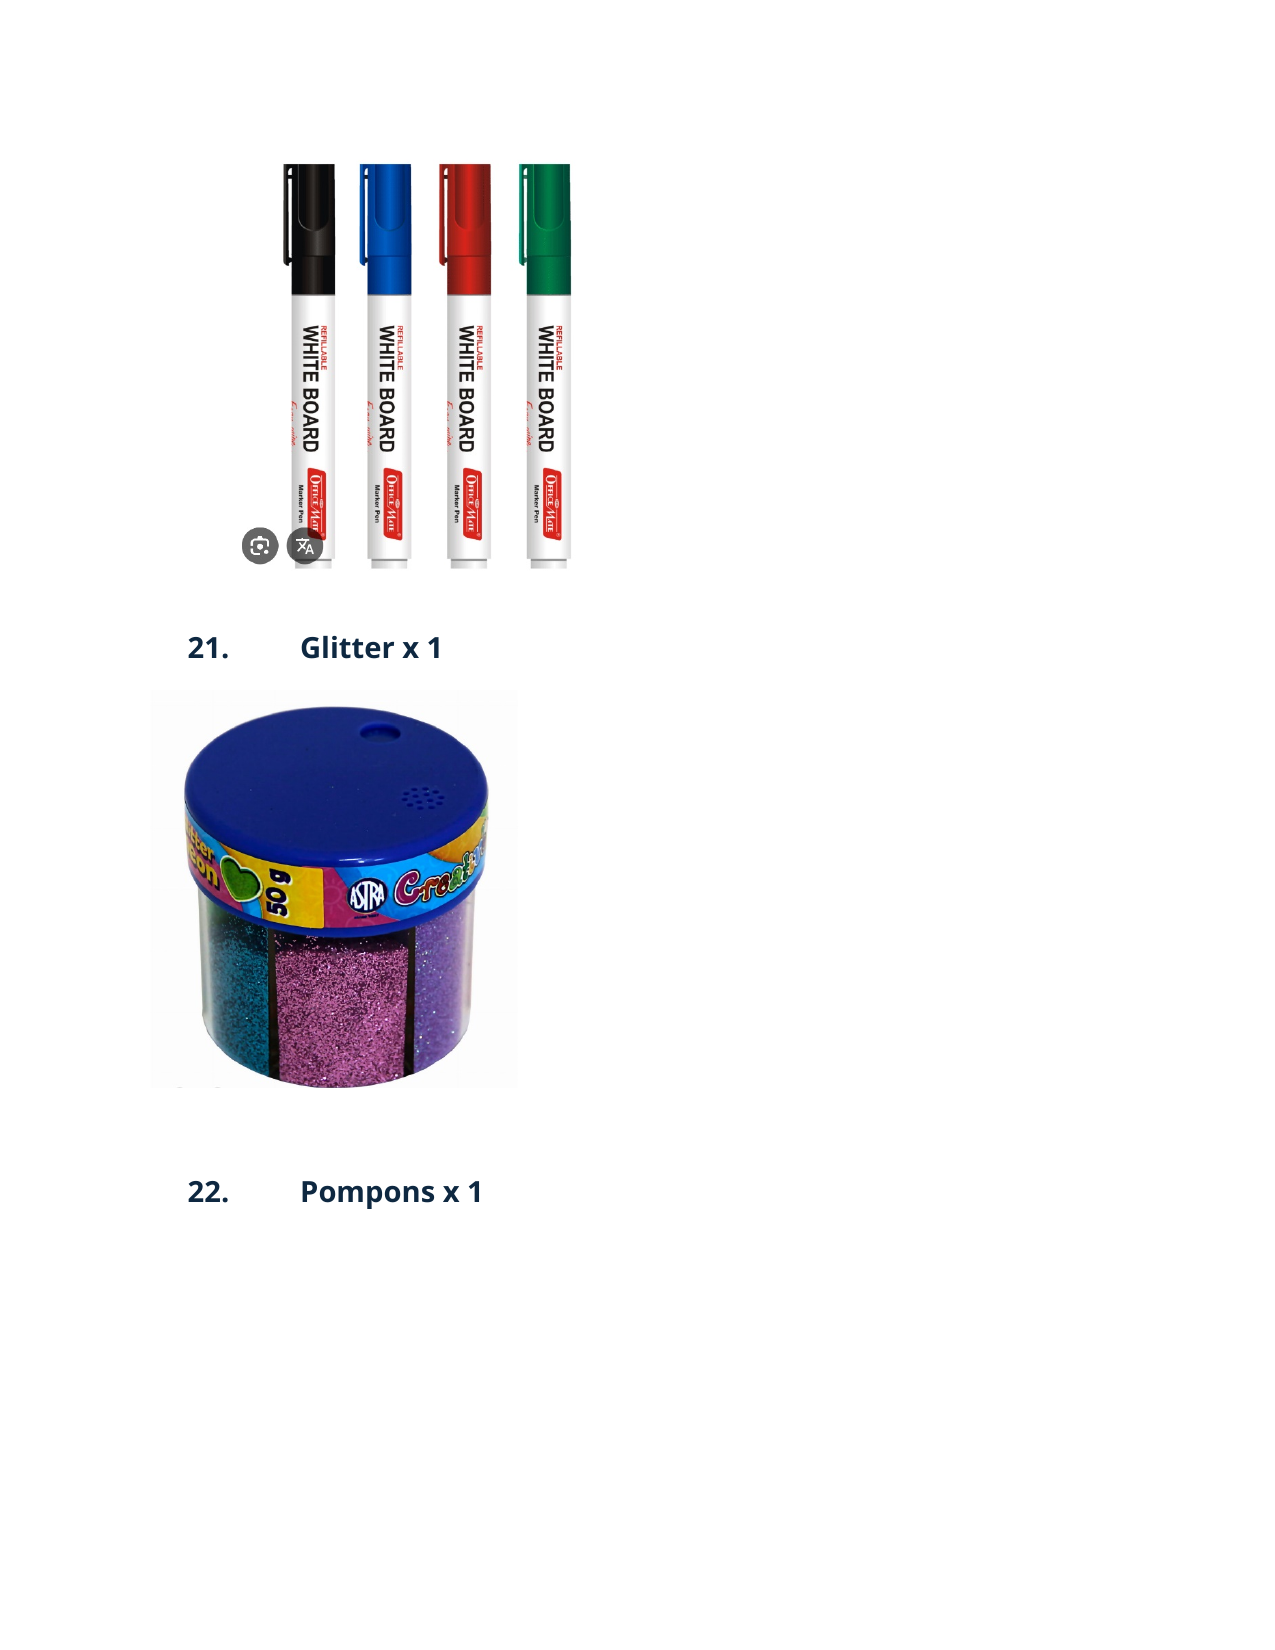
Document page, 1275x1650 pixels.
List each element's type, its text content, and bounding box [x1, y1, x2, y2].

list Pompons x 1 [187, 1171, 1125, 1211]
list Glitter x 1 [187, 628, 1125, 667]
